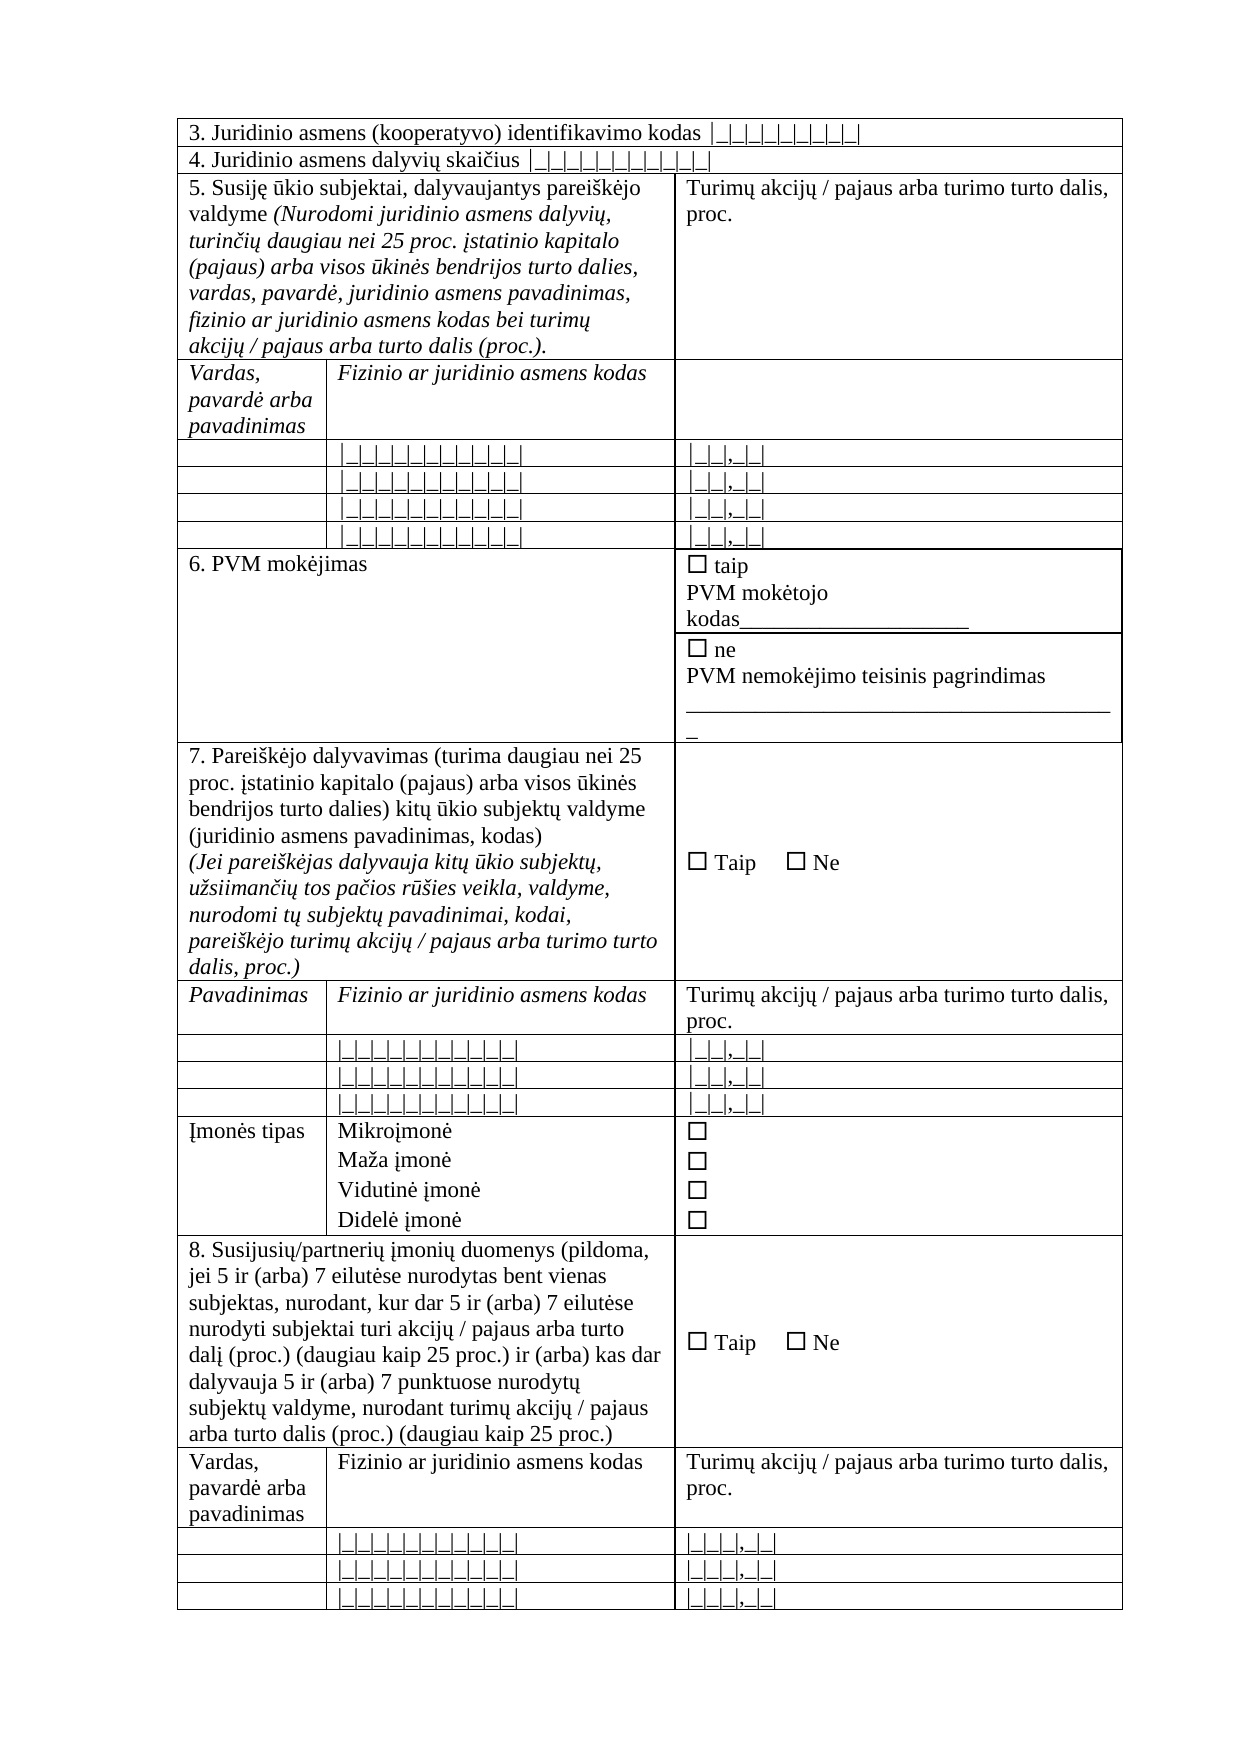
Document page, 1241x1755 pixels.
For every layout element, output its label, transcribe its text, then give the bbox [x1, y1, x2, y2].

table_cell 7. Pareiškėjo dalyvavimas (turima daugiau nei 25 proc. įstatinio kapitalo (pajaus) arba visos ūkinės bendrijos turto dalies) kitų ūkio subjektų valdyme (juridinio asmens pavadinimas, kodas) (Jei pareiškėjas dalyvauja kitų ūkio subjektų, užsiimančių tos pačios rūšies veikla, valdyme, nurodomi tų subjektų pavadinimai, kodai, pareiškėjo turimų akcijų / pajaus arba turimo turto dalis, proc.) [178, 743, 674, 980]
table_cell [178, 1089, 326, 1116]
table_cell |_|_|_|,_|_| [676, 1555, 1122, 1582]
table_cell |_|_|_|_|_|_|_|_|_|_|_| [327, 1555, 674, 1582]
table_cell [178, 1555, 326, 1582]
table_cell Fizinio ar juridinio asmens kodas [327, 981, 674, 1033]
table_cell 4. Juridinio asmens dalyvių skaičius |_|_|_|_|_|_|_|_|_|_|_| [178, 147, 1122, 173]
table_cell |_|_|_|,_|_| [676, 1583, 1122, 1609]
table_cell £[] Taip £[] Ne [676, 743, 1122, 980]
table_cell |_|_|_|_|_|_|_|_|_|_|_| [327, 1062, 674, 1088]
table_cell [178, 1035, 326, 1061]
table_cell £[] ne PVM nemokėjimo teisinis pagrindimas ______________________________________ [676, 634, 1121, 742]
table_cell |_|_|_|_|_|_|_|_|_|_|_| [327, 522, 674, 548]
table_cell Vidutinė įmonė [327, 1175, 674, 1205]
table_cell £[] [676, 1175, 1122, 1205]
table_cell [178, 1583, 326, 1609]
table_cell 6. PVM mokėjimas [178, 549, 674, 742]
table_cell Vardas, pavardė arba pavadinimas [178, 360, 326, 438]
table_cell |_|_|,_|_| [676, 440, 1122, 466]
table_cell |_|_|,_|_| [676, 1062, 1122, 1088]
table_cell 3. Juridinio asmens (kooperatyvo) identifikavimo kodas |_|_|_|_|_|_|_|_|_| [178, 119, 1122, 146]
table_cell Maža įmonė [327, 1146, 674, 1175]
table_cell |_|_|,_|_| [676, 494, 1122, 521]
table_cell |_|_|_|_|_|_|_|_|_|_|_| [327, 440, 674, 466]
table_cell Įmonės tipas [178, 1117, 326, 1235]
table_cell [178, 467, 326, 493]
table_cell |_|_|,_|_| [676, 522, 1122, 548]
table_cell Fizinio ar juridinio asmens kodas [327, 360, 674, 438]
table_cell [178, 1062, 326, 1088]
table_cell |_|_|_|_|_|_|_|_|_|_|_| [327, 1089, 674, 1116]
table_cell Didelė įmonė [327, 1205, 674, 1235]
table_cell |_|_|_|_|_|_|_|_|_|_|_| [327, 1035, 674, 1061]
table_cell [178, 522, 326, 548]
table_cell |_|_|,_|_| [676, 1089, 1122, 1116]
table_cell Mikroįmonė [327, 1117, 674, 1146]
table_cell |_|_|_|_|_|_|_|_|_|_|_| [327, 467, 674, 493]
table_cell |_|_|_|_|_|_|_|_|_|_|_| [327, 494, 674, 521]
table_cell [178, 1528, 326, 1554]
table_cell |_|_|,_|_| [676, 467, 1122, 493]
table_cell Fizinio ar juridinio asmens kodas [327, 1448, 674, 1527]
table_cell 8. Susijusių/partnerių įmonių duomenys (pildoma, jei 5 ir (arba) 7 eilutėse nurodytas bent vienas subjektas, nurodant, kur dar 5 ir (arba) 7 eilutėse nurodyti subjektai turi akcijų / pajaus arba turto dalį (proc.) (daugiau kaip 25 proc.) ir (arba) kas dar dalyvauja 5 ir (arba) 7 punktuose nurodytų subjektų valdyme, nurodant turimų akcijų / pajaus arba turto dalis (proc.) (daugiau kaip 25 proc.) [178, 1236, 674, 1447]
table_cell £[] Taip £[] Ne [676, 1236, 1122, 1447]
table_cell [676, 360, 1122, 438]
table_cell 5. Susiję ūkio subjektai, dalyvaujantys pareiškėjo valdyme (Nurodomi juridinio asmens dalyvių, turinčių daugiau nei 25 proc. įstatinio kapitalo (pajaus) arba visos ūkinės bendrijos turto dalies, vardas, pavardė, juridinio asmens pavadinimas, fizinio ar juridinio asmens kodas bei turimų akcijų / pajaus arba turto dalis (proc.). [178, 174, 674, 358]
table_cell Turimų akcijų / pajaus arba turimo turto dalis, proc. [676, 174, 1122, 358]
table_cell £[] [676, 1205, 1122, 1235]
table_cell |_|_|,_|_| [676, 1035, 1122, 1061]
table_cell |_|_|_|_|_|_|_|_|_|_|_| [327, 1528, 674, 1554]
table_cell |_|_|_|,_|_| [676, 1528, 1122, 1554]
table_cell Turimų akcijų / pajaus arba turimo turto dalis, proc. [676, 981, 1122, 1033]
table_cell [178, 440, 326, 466]
table_cell Pavadinimas [178, 981, 326, 1033]
table_cell £[] [676, 1146, 1122, 1175]
table_cell Turimų akcijų / pajaus arba turimo turto dalis, proc. [676, 1448, 1122, 1527]
table_cell |_|_|_|_|_|_|_|_|_|_|_| [327, 1583, 674, 1609]
table_cell Vardas, pavardė arba pavadinimas [178, 1448, 326, 1527]
table_cell £[] [676, 1117, 1122, 1146]
table_cell £[] taip PVM mokėtojo kodas____________________ [676, 550, 1121, 632]
table_cell [178, 494, 326, 521]
